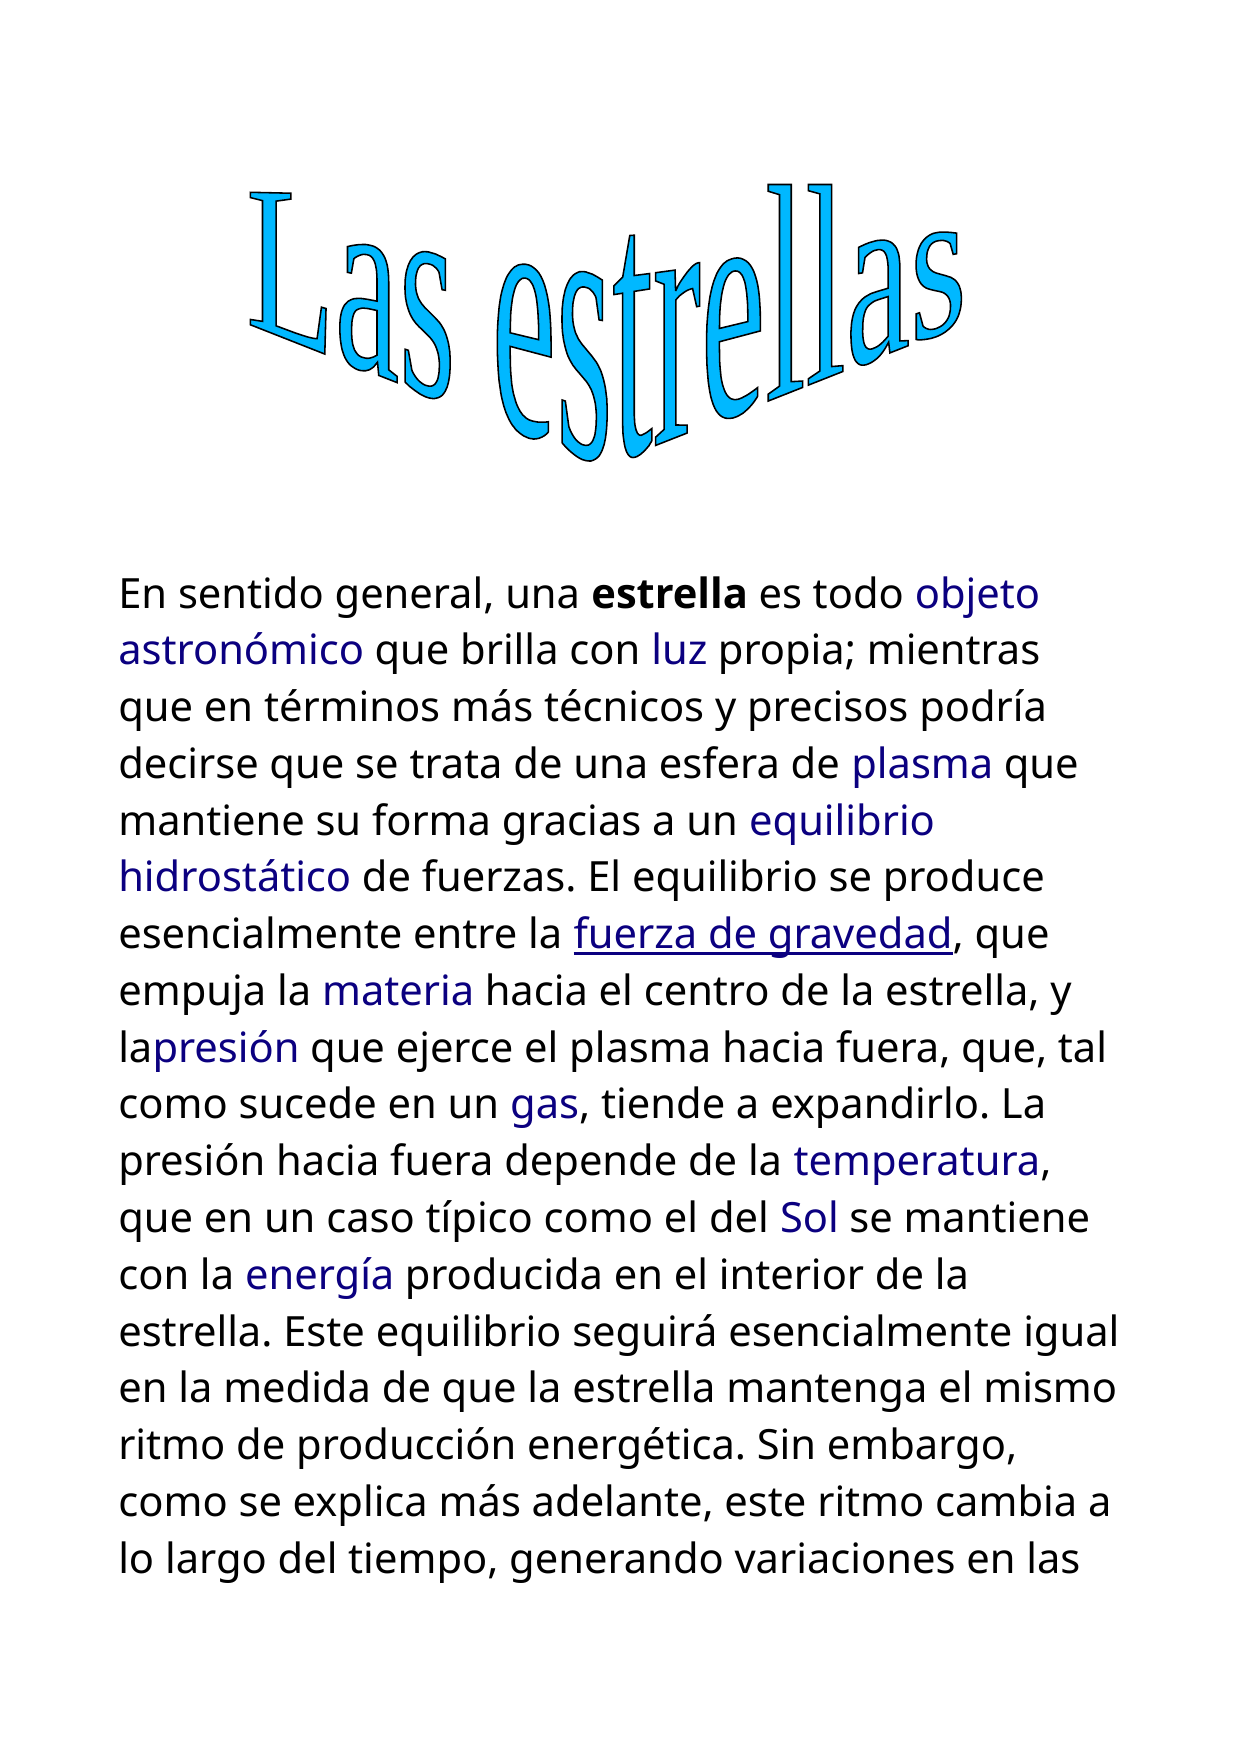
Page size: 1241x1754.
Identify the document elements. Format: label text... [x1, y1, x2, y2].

text En sentido general, una estrella es todo objeto astronómico que brilla con luz propia; mientras que en términos más técnicos y precisos podría decirse que se trata de una esfera de plasma que mantiene su forma gracias a un equilibrio hidrostático de fuerzas. El equilibrio se produce esencialmente entre la fuerza de gravedad, que empuja la materia hacia el centro de la estrella, y lapresión que ejerce el plasma hacia fuera, que, tal como sucede en un gas, tiende a expandirlo. La presión hacia fuera depende de la temperatura, que en un caso típico como el del Sol se mantiene con la energía producida en el interior de la estrella. Este equilibrio seguirá esencialmente igual en la medida de que la estrella mantenga el mismo ritmo de producción energética. Sin embargo, como se explica más adelante, este ritmo cambia a lo largo del tiempo, generando variaciones en las [118, 563, 1122, 1585]
